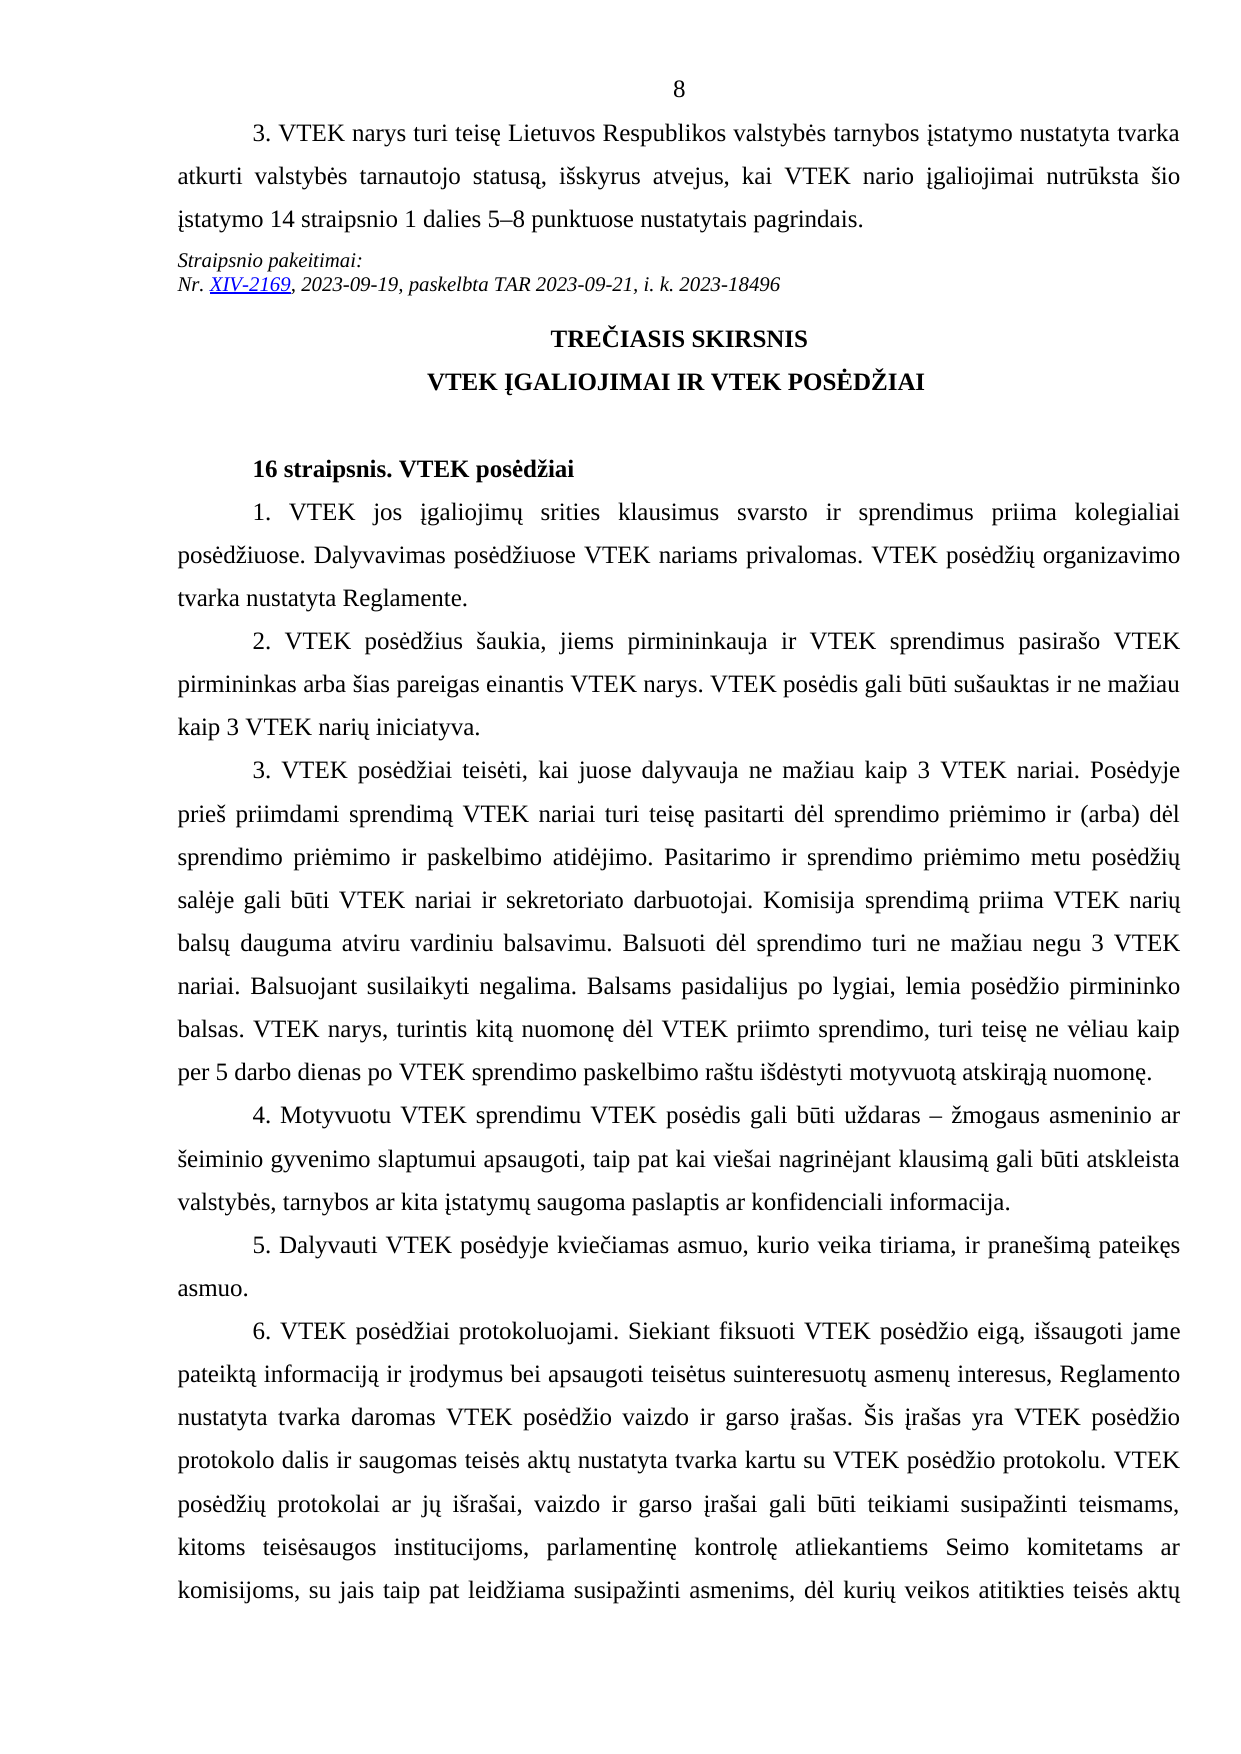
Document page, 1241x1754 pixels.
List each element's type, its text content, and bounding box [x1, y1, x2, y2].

text 5. Dalyvauti VTEK posėdyje kviečiamas asmuo, kurio veika tiriama, ir pranešimą pateikęs asmuo. [177, 1230, 1181, 1302]
subtitle 16 straipsnis. VTEK posėdžiai [177, 454, 1181, 482]
text VTEK ĮGALIOJIMAI IR VTEK POSĖDŽIAI [177, 367, 1181, 396]
text 4. Motyvuotu VTEK sprendimu VTEK posėdis gali būti uždaras – žmogaus asmeninio ar šeiminio gyvenimo slaptumui apsaugoti, taip pat kai viešai nagrinėjant klausimą gali būti atskleista valstybės, tarnybos ar kita įstatymų saugoma paslaptis ar konfidenciali informacija. [177, 1101, 1181, 1216]
text Nr. XIV-2169, 2023-09-19, paskelbta TAR 2023-09-21, i. k. 2023-18496 [177, 272, 1181, 296]
text 6. VTEK posėdžiai protokoluojami. Siekiant fiksuoti VTEK posėdžio eigą, išsaugoti jame pateiktą informaciją ir įrodymus bei apsaugoti teisėtus suinteresuotų asmenų interesus, Reglamento nustatyta tvarka daromas VTEK posėdžio vaizdo ir garso įrašas. Šis įrašas yra VTEK posėdžio protokolo dalis ir saugomas teisės aktų nustatyta tvarka kartu su VTEK posėdžio protokolu. VTEK posėdžių protokolai ar jų išrašai, vaizdo ir garso įrašai gali būti teikiami susipažinti teismams, kitoms teisėsaugos institucijoms, parlamentinę kontrolę atliekantiems Seimo komitetams ar komisijoms, su jais taip pat leidžiama susipažinti asmenims, dėl kurių veikos atitikties teisės aktų [177, 1316, 1181, 1604]
text Straipsnio pakeitimai: [177, 247, 1181, 272]
text 2. VTEK posėdžius šaukia, jiems pirmininkauja ir VTEK sprendimus pasirašo VTEK pirmininkas arba šias pareigas einantis VTEK narys. VTEK posėdis gali būti sušauktas ir ne mažiau kaip 3 VTEK narių iniciatyva. [177, 626, 1181, 741]
text TREČIASIS SKIRSNIS [177, 324, 1181, 353]
text 1. VTEK jos įgaliojimų srities klausimus svarsto ir sprendimus priima kolegialiai posėdžiuose. Dalyvavimas posėdžiuose VTEK nariams privalomas. VTEK posėdžių organizavimo tvarka nustatyta Reglamente. [177, 497, 1181, 612]
text 3. VTEK narys turi teisę Lietuvos Respublikos valstybės tarnybos įstatymo nustatyta tvarka atkurti valstybės tarnautojo statusą, išskyrus atvejus, kai VTEK nario įgaliojimai nutrūksta šio įstatymo 14 straipsnio 1 dalies 5–8 punktuose nustatytais pagrindais. [177, 118, 1181, 233]
text 3. VTEK posėdžiai teisėti, kai juose dalyvauja ne mažiau kaip 3 VTEK nariai. Posėdyje prieš priimdami sprendimą VTEK nariai turi teisę pasitarti dėl sprendimo priėmimo ir (arba) dėl sprendimo priėmimo ir paskelbimo atidėjimo. Pasitarimo ir sprendimo priėmimo metu posėdžių salėje gali būti VTEK nariai ir sekretoriato darbuotojai. Komisija sprendimą priima VTEK narių balsų dauguma atviru vardiniu balsavimu. Balsuoti dėl sprendimo turi ne mažiau negu 3 VTEK nariai. Balsuojant susilaikyti negalima. Balsams pasidalijus po lygiai, lemia posėdžio pirmininko balsas. VTEK narys, turintis kitą nuomonę dėl VTEK priimto sprendimo, turi teisę ne vėliau kaip per 5 darbo dienas po VTEK sprendimo paskelbimo raštu išdėstyti motyvuotą atskirąją nuomonę. [177, 756, 1181, 1086]
